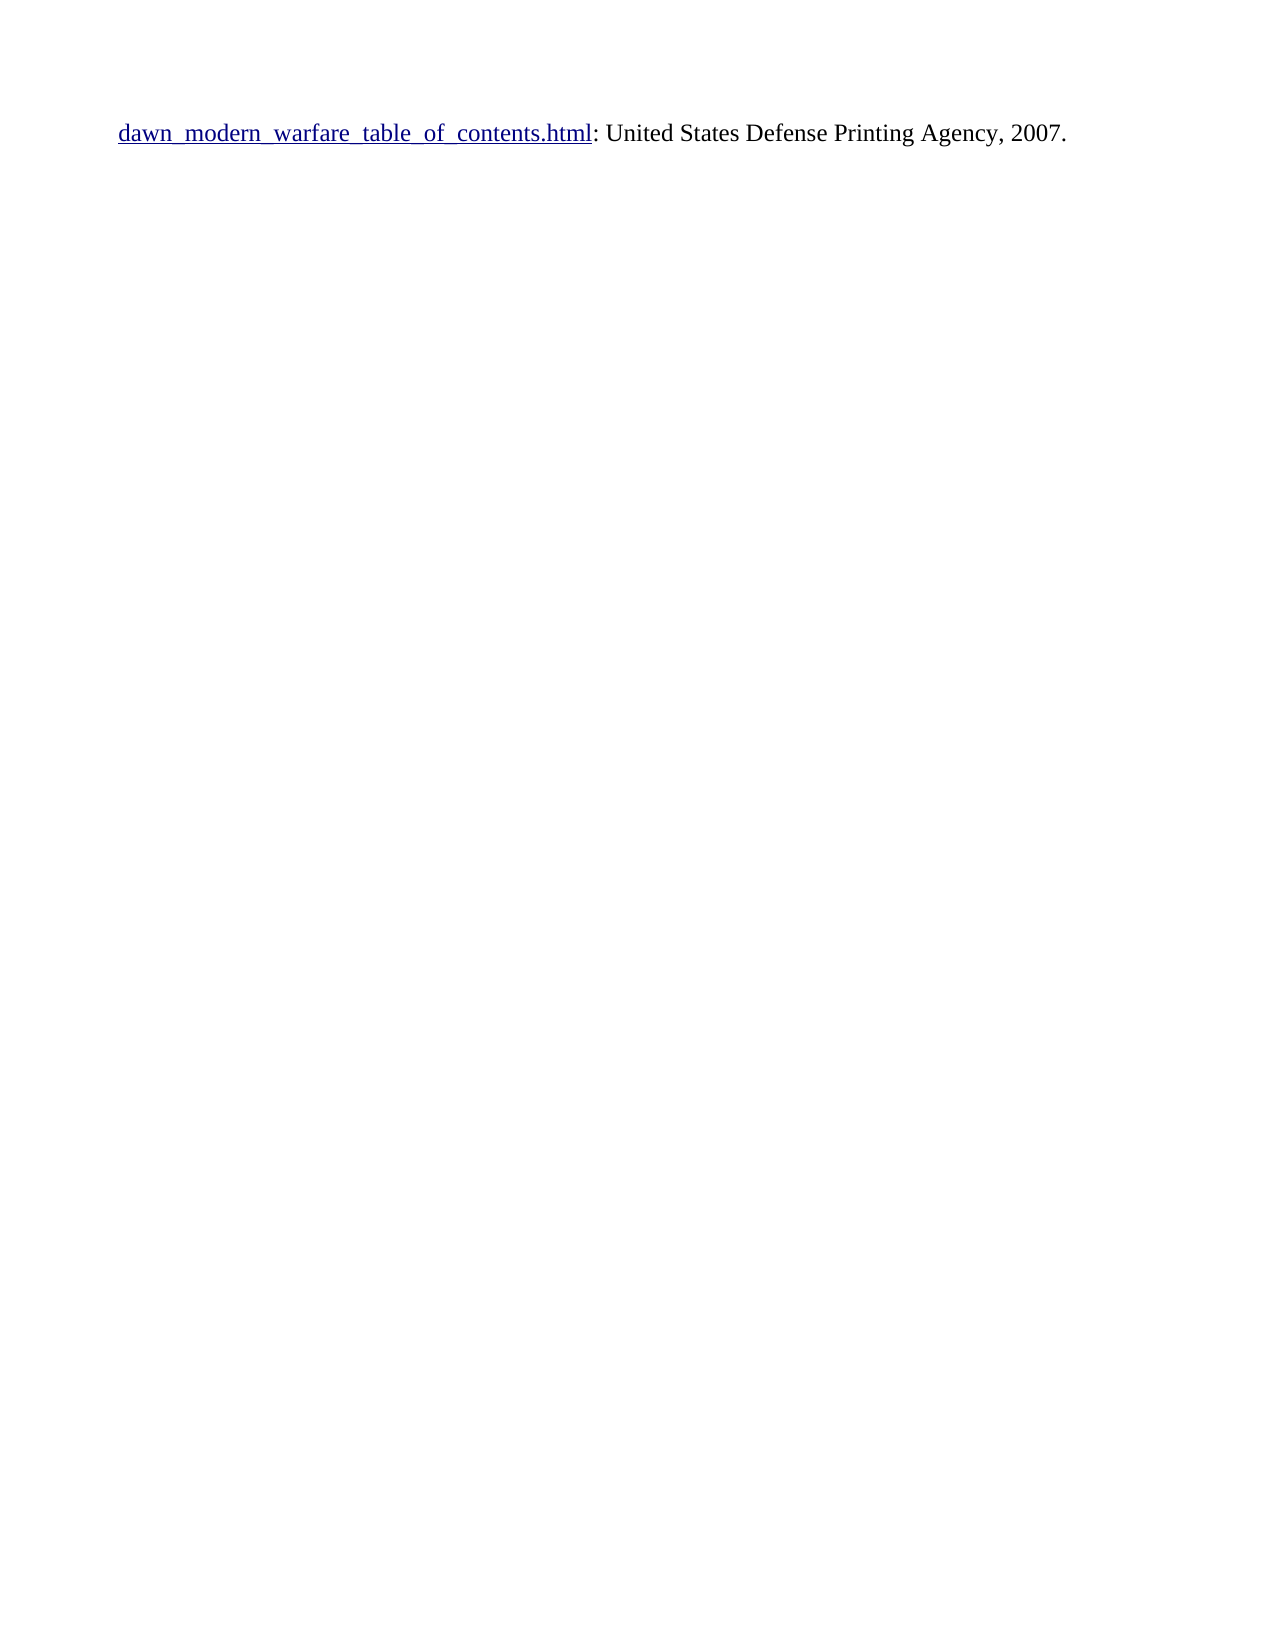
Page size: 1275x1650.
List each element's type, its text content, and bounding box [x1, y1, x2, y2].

text dawn_modern_warfare_table_of_contents.html: United States Defense Printing Agency, 2007. [118, 118, 1157, 147]
